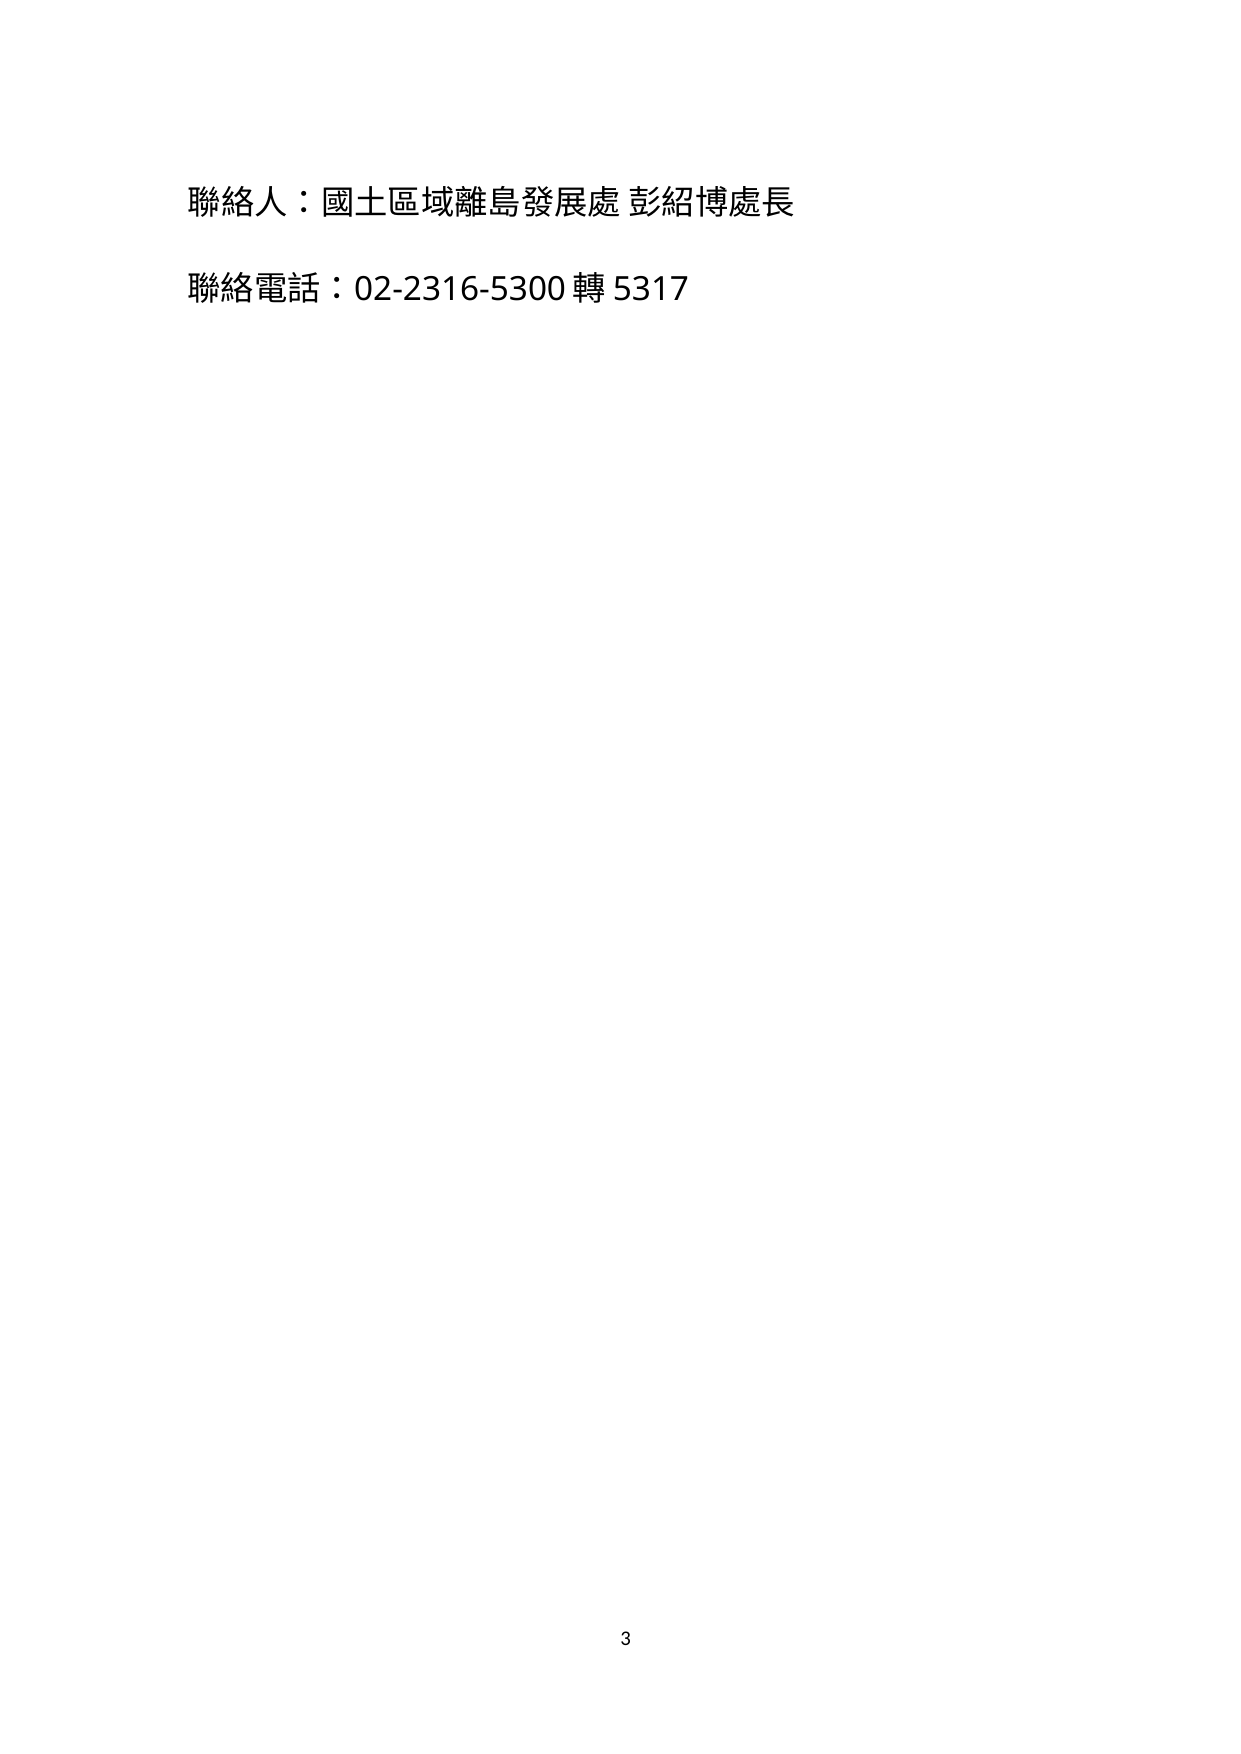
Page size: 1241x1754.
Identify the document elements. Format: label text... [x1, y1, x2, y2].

text 聯絡人：國土區域離島發展處 彭紹博處長 [187, 156, 1063, 231]
text 聯絡電話：02-2316-5300轉5317 [184, 243, 1063, 318]
